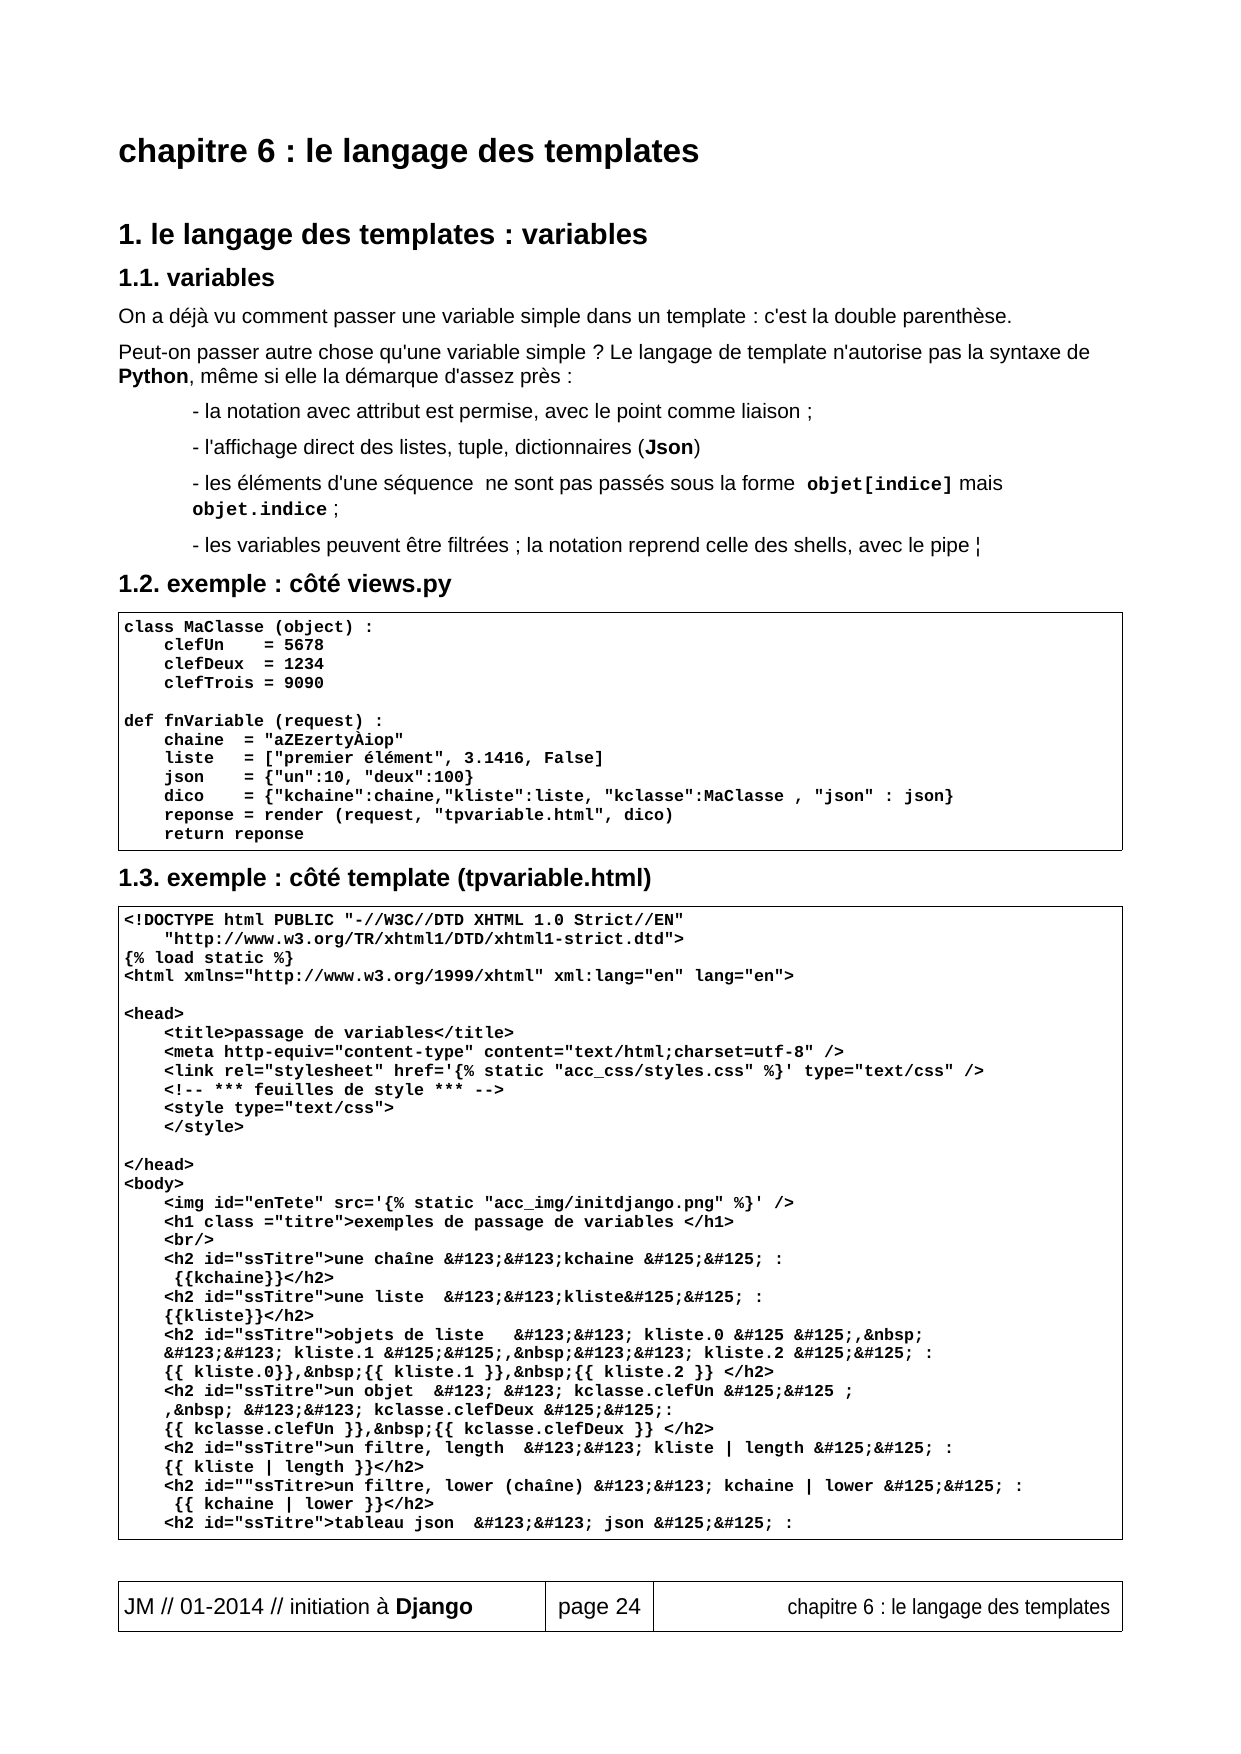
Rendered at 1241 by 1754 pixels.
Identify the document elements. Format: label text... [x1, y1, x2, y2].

text - l'affichage direct des listes, tuple, dictionnaires (Json) [192, 435, 1122, 459]
subtitle 1.2. exemple : côté views.py [118, 569, 1122, 598]
table_header <!DOCTYPE html PUBLIC "-//W3C//DTD XHTML 1.0 Strict//EN" "http://www.w3.org/TR/xhtml1/DTD/xhtml1-strict.dtd"> {% load static %} <html xmlns="http://www.w3.org/1999/xhtml" xml:lang="en" lang="en"> <head> <title>passage de variables</title> <meta http-equiv="content-type" content="text/html;charset=utf-8" /> <link rel="stylesheet" href='{% static "acc_css/styles.css" %}' type="text/css" /> <!-- *** feuilles de style *** --> <style type="text/css"> </style> </head> <body> <img id="enTete" src='{% static "acc_img/initdjango.png" %}' /> <h1 class ="titre">exemples de passage de variables </h1> <br/> <h2 id="ssTitre">une chaîne &#123;&#123;kchaine &#125;&#125; : {{kchaine}}</h2> <h2 id="ssTitre">une liste &#123;&#123;kliste&#125;&#125; : {{kliste}}</h2> <h2 id="ssTitre">objets de liste &#123;&#123; kliste.0 &#125 &#125;,&nbsp; &#123;&#123; kliste.1 &#125;&#125;,&nbsp;&#123;&#123; kliste.2 &#125;&#125; : {{ kliste.0}},&nbsp;{{ kliste.1 }},&nbsp;{{ kliste.2 }} </h2> <h2 id="ssTitre">un objet &#123; &#123; kclasse.clefUn &#125;&#125 ; ,&nbsp; &#123;&#123; kclasse.clefDeux &#125;&#125;: {{ kclasse.clefUn }},&nbsp;{{ kclasse.clefDeux }} </h2> <h2 id="ssTitre">un filtre, length &#123;&#123; kliste | length &#125;&#125; : {{ kliste | length }}</h2> <h2 id=""ssTitre>un filtre, lower (chaîne) &#123;&#123; kchaine | lower &#125;&#125; : {{ kchaine | lower }}</h2> <h2 id="ssTitre">tableau json &#123;&#123; json &#125;&#125; : [119, 907, 1122, 1539]
text - la notation avec attribut est permise, avec le point comme liaison ; [192, 399, 1122, 423]
text - les éléments d'une séquence ne sont pas passés sous la forme objet[indice] mais objet.indice ; [192, 471, 1122, 521]
subtitle chapitre 6 : le langage des templates [118, 131, 1122, 169]
subtitle 1.1. variables [118, 263, 1122, 292]
text - les variables peuvent être filtrées ; la notation reprend celle des shells, avec le pipe ¦ [192, 533, 1122, 557]
subtitle 1.3. exemple : côté template (tpvariable.html) [118, 863, 1122, 891]
table_header class MaClasse (object) : clefUn = 5678 clefDeux = 1234 clefTrois = 9090 def fnVariable (request) : chaine = "aZEzertyÀiop" liste = ["premier élément", 3.1416, False] json = {"un":10, "deux":100} dico = {"kchaine":chaine,"kliste":liste, "kclasse":MaClasse , "json" : json} reponse = render (request, "tpvariable.html", dico) return reponse [119, 613, 1122, 850]
text On a déjà vu comment passer une variable simple dans un template : c'est la double parenthèse. [118, 304, 1122, 328]
subtitle 1. le langage des templates : variables [118, 217, 1122, 251]
text Peut-on passer autre chose qu'une variable simple ? Le langage de template n'autorise pas la syntaxe de Python, même si elle la démarque d'assez près : [118, 339, 1122, 387]
